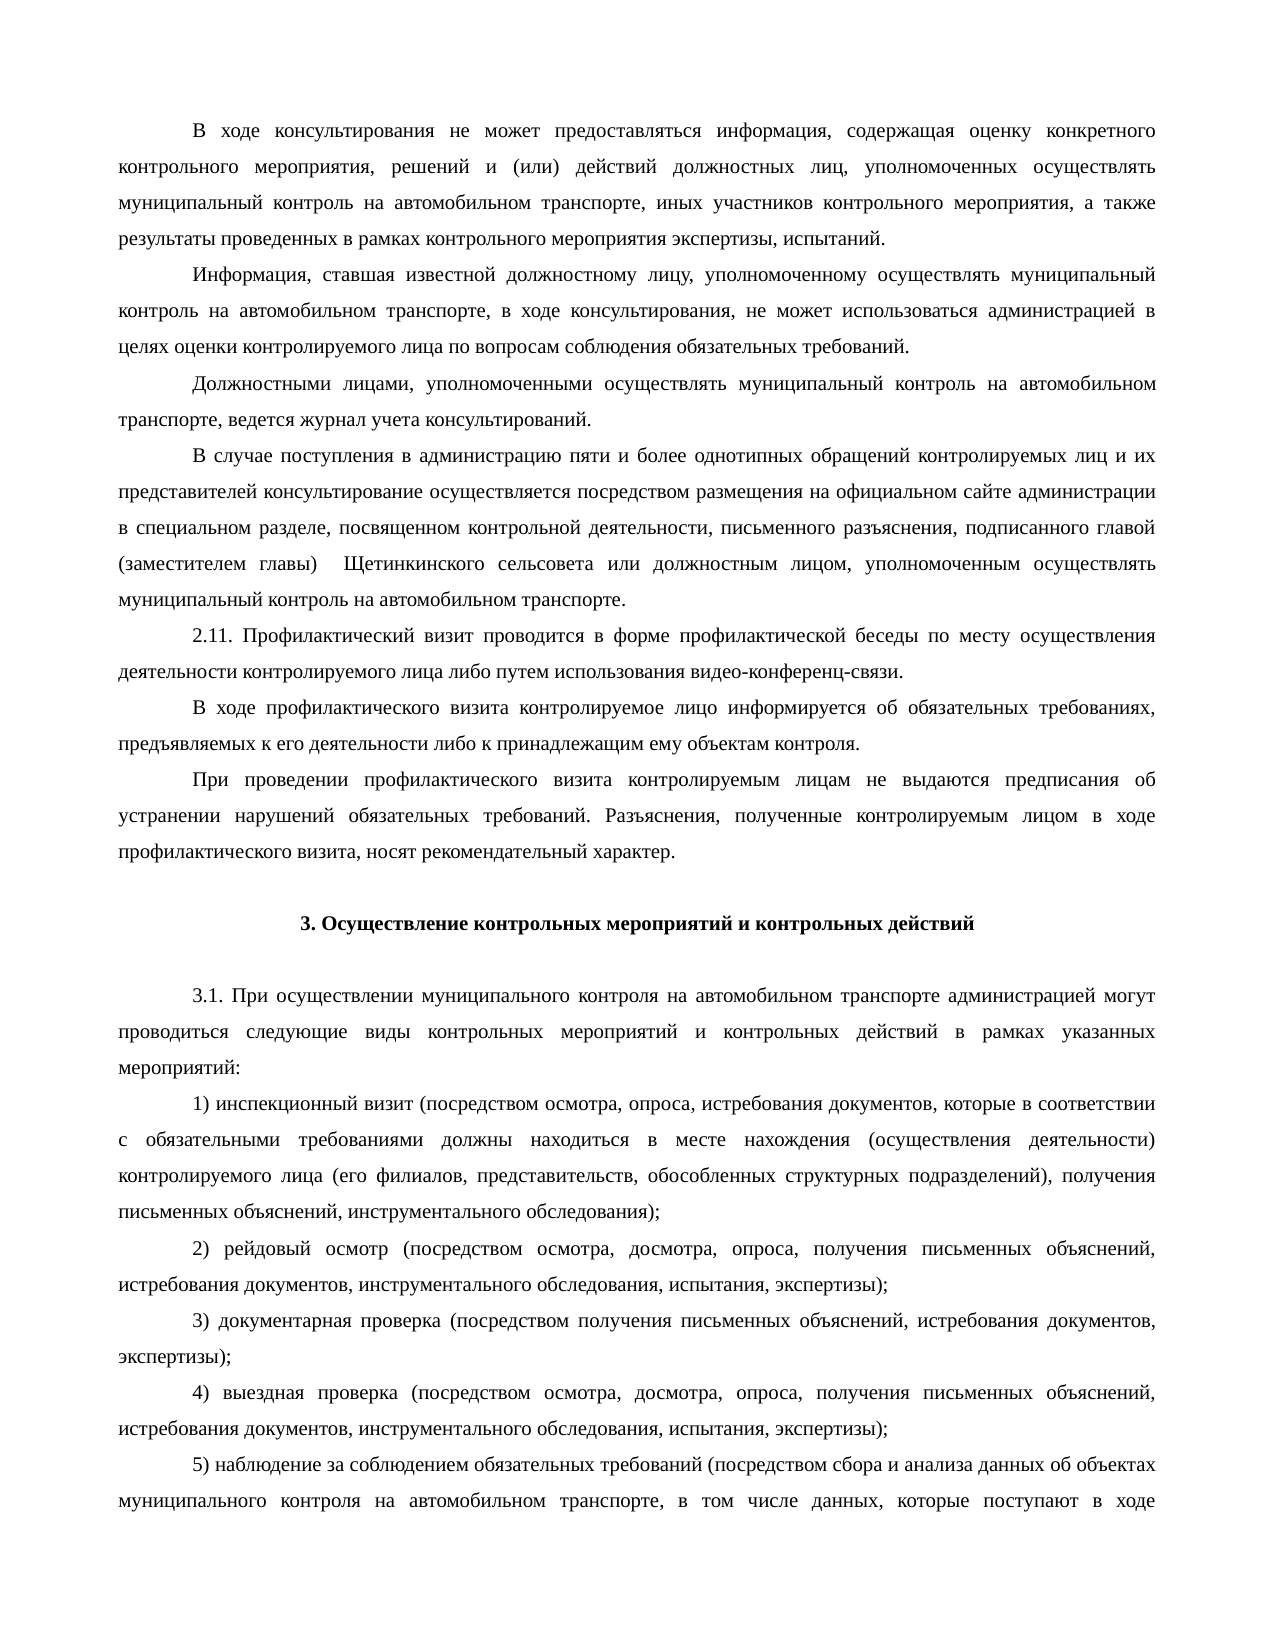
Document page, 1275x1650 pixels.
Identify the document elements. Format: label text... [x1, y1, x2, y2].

text Должностными лицами, уполномоченными осуществлять муниципальный контроль на автомобильном транспорте, ведется журнал учета консультирований. [118, 370, 1157, 431]
text В ходе консультирования не может предоставляться информация, содержащая оценку конкретного контрольного мероприятия, решений и (или) действий должностных лиц, уполномоченных осуществлять муниципальный контроль на автомобильном транспорте, иных участников контрольного мероприятия, а также результаты проведенных в рамках контрольного мероприятия экспертизы, испытаний. [118, 118, 1157, 250]
text Информация, ставшая известной должностному лицу, уполномоченному осуществлять муниципальный контроль на автомобильном транспорте, в ходе консультирования, не может использоваться администрацией в целях оценки контролируемого лица по вопросам соблюдения обязательных требований. [118, 262, 1157, 358]
text 4) выездная проверка (посредством осмотра, досмотра, опроса, получения письменных объяснений, истребования документов, инструментального обследования, испытания, экспертизы); [118, 1379, 1157, 1440]
text В случае поступления в администрацию пяти и более однотипных обращений контролируемых лиц и их представителей консультирование осуществляется посредством размещения на официальном сайте администрации в специальном разделе, посвященном контрольной деятельности, письменного разъяснения, подписанного главой (заместителем главы) Щетинкинского сельсовета или должностным лицом, уполномоченным осуществлять муниципальный контроль на автомобильном транспорте. [118, 442, 1157, 611]
text В ходе профилактического визита контролируемое лицо информируется об обязательных требованиях, предъявляемых к его деятельности либо к принадлежащим ему объектам контроля. [118, 695, 1157, 755]
text 3. Осуществление контрольных мероприятий и контрольных действий [118, 911, 1157, 935]
text 3.1. При осуществлении муниципального контроля на автомобильном транспорте администрацией могут проводиться следующие виды контрольных мероприятий и контрольных действий в рамках указанных мероприятий: [118, 983, 1157, 1079]
text 3) документарная проверка (посредством получения письменных объяснений, истребования документов, экспертизы); [118, 1307, 1157, 1368]
text При проведении профилактического визита контролируемым лицам не выдаются предписания об устранении нарушений обязательных требований. Разъяснения, полученные контролируемым лицом в ходе профилактического визита, носят рекомендательный характер. [118, 767, 1157, 863]
text 2.11. Профилактический визит проводится в форме профилактической беседы по месту осуществления деятельности контролируемого лица либо путем использования видео-конференц-связи. [118, 623, 1157, 683]
text 5) наблюдение за соблюдением обязательных требований (посредством сбора и анализа данных об объектах муниципального контроля на автомобильном транспорте, в том числе данных, которые поступают в ходе [118, 1452, 1157, 1512]
text 2) рейдовый осмотр (посредством осмотра, досмотра, опроса, получения письменных объяснений, истребования документов, инструментального обследования, испытания, экспертизы); [118, 1235, 1157, 1296]
text 1) инспекционный визит (посредством осмотра, опроса, истребования документов, которые в соответствии с обязательными требованиями должны находиться в месте нахождения (осуществления деятельности) контролируемого лица (его филиалов, представительств, обособленных структурных подразделений), получения письменных объяснений, инструментального обследования); [118, 1091, 1157, 1223]
